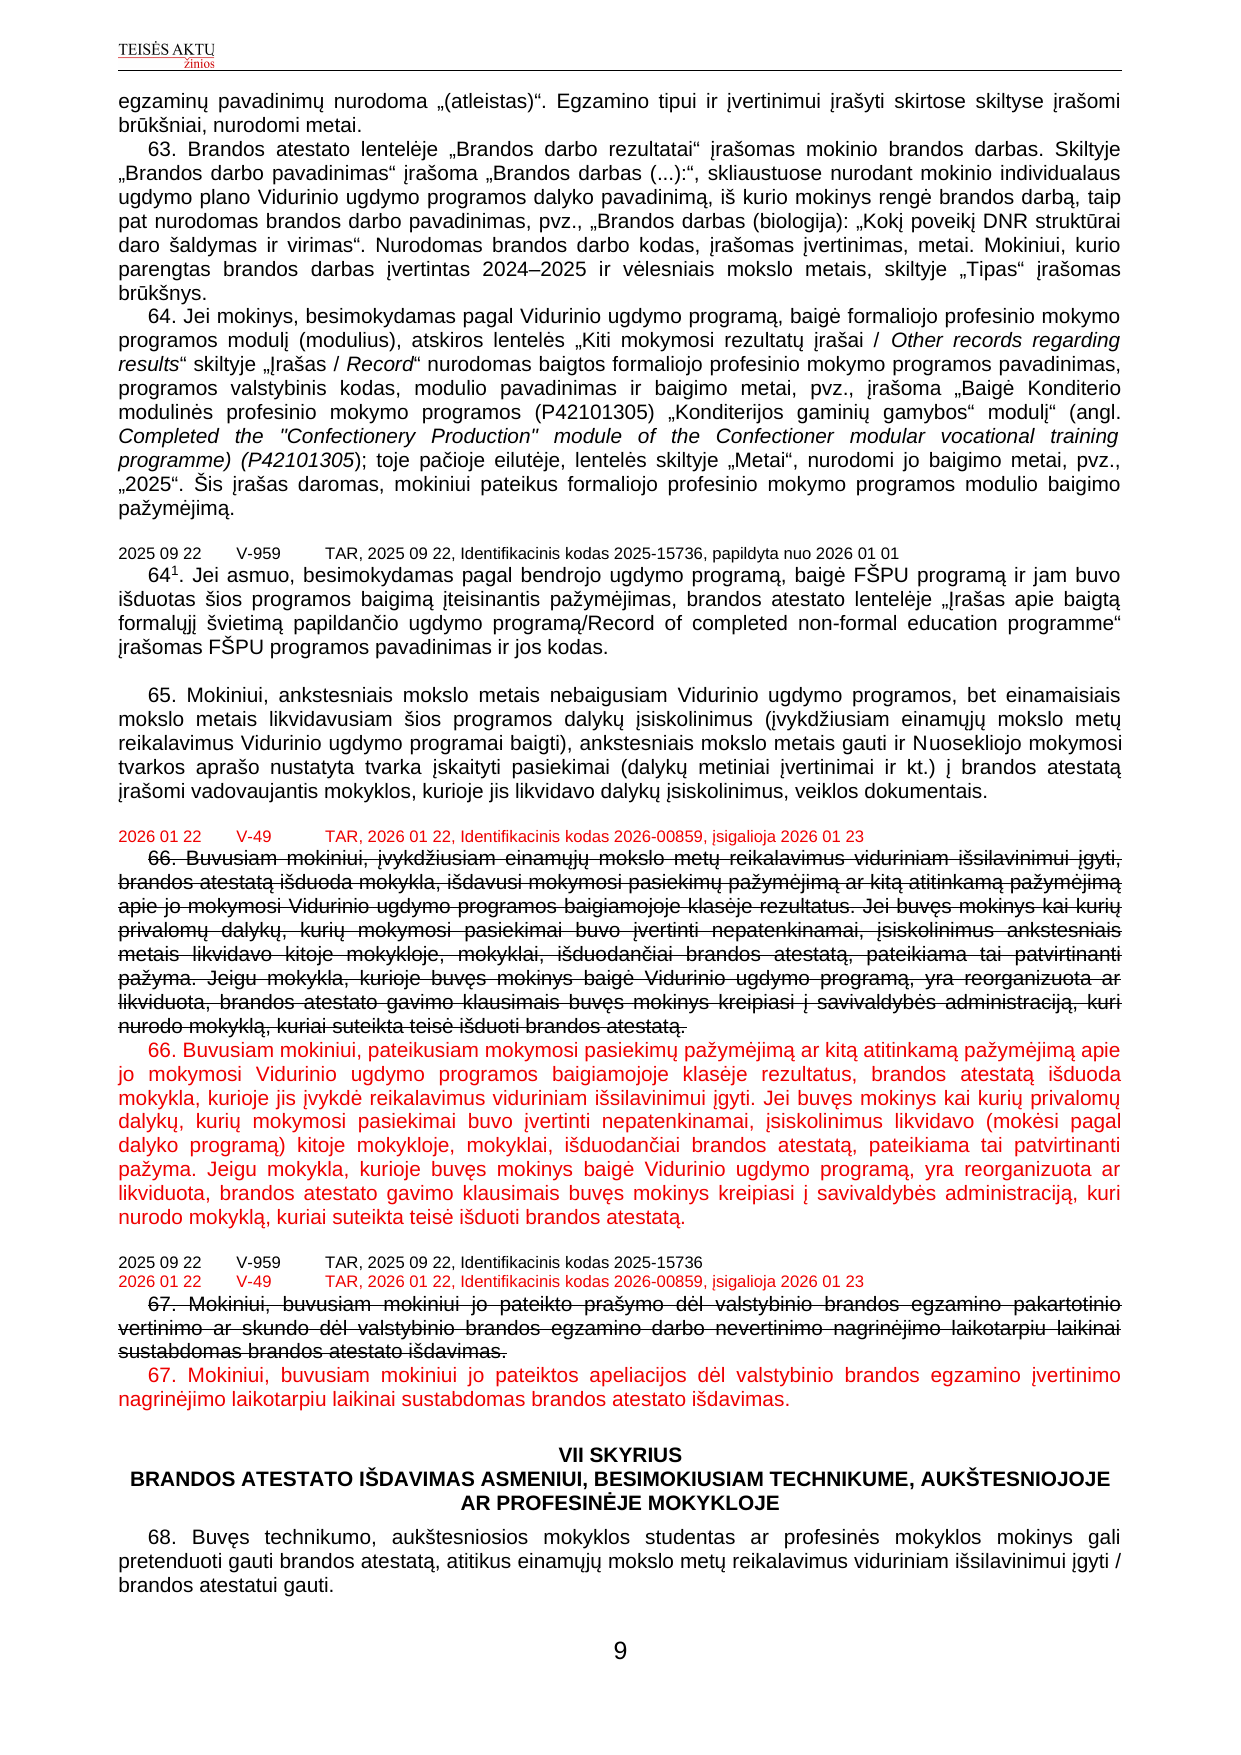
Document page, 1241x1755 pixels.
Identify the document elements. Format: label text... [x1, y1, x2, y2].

text 64. Jei mokinys, besimokydamas pagal Vidurinio ugdymo programą, baigė formaliojo profesinio mokymo programos modulį (modulius), atskiros lentelės „Kiti mokymosi rezultatų įrašai / Other records regarding results“ skiltyje „Įrašas / Record“ nurodomas baigtos formaliojo profesinio mokymo programos pavadinimas, programos valstybinis kodas, modulio pavadinimas ir baigimo metai, pvz., įrašoma „Baigė Konditerio modulinės profesinio mokymo programos (P42101305) „Konditerijos gaminių gamybos“ modulį“ (angl. Completed the "Confectionery Production" module of the Confectioner modular vocational training programme) (P42101305); toje pačioje eilutėje, lentelės skiltyje „Metai“, nurodomi jo baigimo metai, pvz., „2025“. Šis įrašas daromas, mokiniui pateikus formaliojo profesinio mokymo programos modulio baigimo pažymėjimą. [118, 304, 1122, 520]
text 66. Buvusiam mokiniui, įvykdžiusiam einamųjų mokslo metų reikalavimus viduriniam išsilavinimui įgyti, brandos atestatą išduoda mokykla, išdavusi mokymosi pasiekimų pažymėjimą ar kitą atitinkamą pažymėjimą apie jo mokymosi Vidurinio ugdymo programos baigiamojoje klasėje rezultatus. Jei buvęs mokinys kai kurių privalomų dalykų, kurių mokymosi pasiekimai buvo įvertinti nepatenkinamai, įsiskolinimus ankstesniais metais likvidavo kitoje mokykloje, mokyklai, išduodančiai brandos atestatą, pateikiama tai patvirtinanti pažyma. Jeigu mokykla, kurioje buvęs mokinys baigė Vidurinio ugdymo programą, yra reorganizuota ar likviduota, brandos atestato gavimo klausimais buvęs mokinys kreipiasi į savivaldybės administraciją, kuri nurodo mokyklą, kuriai suteikta teisė išduoti brandos atestatą. [118, 846, 1122, 883]
text 2025 09 22 V-959 TAR, 2025 09 22, Identifikacinis kodas 2025-15736, papildyta nuo 2026 01 01 [118, 544, 1122, 563]
text 66. Buvusiam mokiniui, pateikusiam mokymosi pasiekimų pažymėjimą ar kitą atitinkamą pažymėjimą apie jo mokymosi Vidurinio ugdymo programos baigiamojoje klasėje rezultatus, brandos atestatą išduoda mokykla, kurioje jis įvykdė reikalavimus viduriniam išsilavinimui įgyti. Jei buvęs mokinys kai kurių privalomų dalykų, kurių mokymosi pasiekimai buvo įvertinti nepatenkinamai, įsiskolinimus likvidavo (mokėsi pagal dalyko programą) kitoje mokykloje, mokyklai, išduodančiai brandos atestatą, pateikiama tai patvirtinanti pažyma. Jeigu mokykla, kurioje buvęs mokinys baigė Vidurinio ugdymo programą, yra reorganizuota ar likviduota, brandos atestato gavimo klausimais buvęs mokinys kreipiasi į savivaldybės administraciją, kuri nurodo mokyklą, kuriai suteikta teisė išduoti brandos atestatą. [118, 1037, 1122, 1229]
text 67. Mokiniui, buvusiam mokiniui jo pateikto prašymo dėl valstybinio brandos egzamino pakartotinio vertinimo ar skundo dėl valstybinio brandos egzamino darbo nevertinimo nagrinėjimo laikotarpiu laikinai sustabdomas brandos atestato išdavimas. [118, 1291, 1122, 1363]
text 66. Buvusiam mokiniui, įvykdžiusiam einamųjų mokslo metų reikalavimus viduriniam išsilavinimui įgyti, brandos atestatą išduoda mokykla, išdavusi mokymosi pasiekimų pažymėjimą ar kitą atitinkamą pažymėjimą apie jo mokymosi Vidurinio ugdymo programos baigiamojoje klasėje rezultatus. Jei buvęs mokinys kai kurių privalomų dalykų, kurių mokymosi pasiekimai buvo įvertinti nepatenkinamai, įsiskolinimus ankstesniais metais likvidavo kitoje mokykloje, mokyklai, išduodančiai brandos atestatą, pateikiama tai patvirtinanti pažyma. Jeigu mokykla, kurioje buvęs mokinys baigė Vidurinio ugdymo programą, yra reorganizuota ar likviduota, brandos atestato gavimo klausimais buvęs mokinys kreipiasi į savivaldybės administraciją, kuri nurodo mokyklą, kuriai suteikta teisė išduoti brandos atestatą. [118, 956, 1122, 1003]
text 66. Buvusiam mokiniui, įvykdžiusiam einamųjų mokslo metų reikalavimus viduriniam išsilavinimui įgyti, brandos atestatą išduoda mokykla, išdavusi mokymosi pasiekimų pažymėjimą ar kitą atitinkamą pažymėjimą apie jo mokymosi Vidurinio ugdymo programos baigiamojoje klasėje rezultatus. Jei buvęs mokinys kai kurių privalomų dalykų, kurių mokymosi pasiekimai buvo įvertinti nepatenkinamai, įsiskolinimus ankstesniais metais likvidavo kitoje mokykloje, mokyklai, išduodančiai brandos atestatą, pateikiama tai patvirtinanti pažyma. Jeigu mokykla, kurioje buvęs mokinys baigė Vidurinio ugdymo programą, yra reorganizuota ar likviduota, brandos atestato gavimo klausimais buvęs mokinys kreipiasi į savivaldybės administraciją, kuri nurodo mokyklą, kuriai suteikta teisė išduoti brandos atestatą. [118, 932, 1122, 955]
text 68. Buvęs technikumo, aukštesniosios mokyklos studentas ar profesinės mokyklos mokinys gali pretenduoti gauti brandos atestatą, atitikus einamųjų mokslo metų reikalavimus viduriniam išsilavinimui įgyti / brandos atestatui gauti. [118, 1525, 1122, 1597]
text 2026 01 22 V-49 TAR, 2026 01 22, Identifikacinis kodas 2026-00859, įsigalioja 2026 01 23 [118, 827, 1122, 846]
text 66. Buvusiam mokiniui, įvykdžiusiam einamųjų mokslo metų reikalavimus viduriniam išsilavinimui įgyti, brandos atestatą išduoda mokykla, išdavusi mokymosi pasiekimų pažymėjimą ar kitą atitinkamą pažymėjimą apie jo mokymosi Vidurinio ugdymo programos baigiamojoje klasėje rezultatus. Jei buvęs mokinys kai kurių privalomų dalykų, kurių mokymosi pasiekimai buvo įvertinti nepatenkinamai, įsiskolinimus ankstesniais metais likvidavo kitoje mokykloje, mokyklai, išduodančiai brandos atestatą, pateikiama tai patvirtinanti pažyma. Jeigu mokykla, kurioje buvęs mokinys baigė Vidurinio ugdymo programą, yra reorganizuota ar likviduota, brandos atestato gavimo klausimais buvęs mokinys kreipiasi į savivaldybės administraciją, kuri nurodo mokyklą, kuriai suteikta teisė išduoti brandos atestatą. [118, 884, 1122, 907]
text 2025 09 22 V-959 TAR, 2025 09 22, Identifikacinis kodas 2025-15736 [118, 1253, 1122, 1272]
text VII SKYRIUS BRANDOS ATESTATO IŠDAVIMAS ASMENIUI, BESIMOKIUSIAM TECHNIKUME, AUKŠTESNIOJOJE AR PROFESINĖJE MOKYKLOJE [118, 1442, 1122, 1514]
text 67. Mokiniui, buvusiam mokiniui jo pateiktos apeliacijos dėl valstybinio brandos egzamino įvertinimo nagrinėjimo laikotarpiu laikinai sustabdomas brandos atestato išdavimas. [118, 1363, 1122, 1411]
text 66. Buvusiam mokiniui, įvykdžiusiam einamųjų mokslo metų reikalavimus viduriniam išsilavinimui įgyti, brandos atestatą išduoda mokykla, išdavusi mokymosi pasiekimų pažymėjimą ar kitą atitinkamą pažymėjimą apie jo mokymosi Vidurinio ugdymo programos baigiamojoje klasėje rezultatus. Jei buvęs mokinys kai kurių privalomų dalykų, kurių mokymosi pasiekimai buvo įvertinti nepatenkinamai, įsiskolinimus ankstesniais metais likvidavo kitoje mokykloje, mokyklai, išduodančiai brandos atestatą, pateikiama tai patvirtinanti pažyma. Jeigu mokykla, kurioje buvęs mokinys baigė Vidurinio ugdymo programą, yra reorganizuota ar likviduota, brandos atestato gavimo klausimais buvęs mokinys kreipiasi į savivaldybės administraciją, kuri nurodo mokyklą, kuriai suteikta teisė išduoti brandos atestatą. [118, 1004, 1122, 1037]
text 63. Brandos atestato lentelėje „Brandos darbo rezultatai“ įrašomas mokinio brandos darbas. Skiltyje „Brandos darbo pavadinimas“ įrašoma „Brandos darbas (...):“, skliaustuose nurodant mokinio individualaus ugdymo plano Vidurinio ugdymo programos dalyko pavadinimą, iš kurio mokinys rengė brandos darbą, taip pat nurodomas brandos darbo pavadinimas, pvz., „Brandos darbas (biologija): „Kokį poveikį DNR struktūrai daro šaldymas ir virimas“. Nurodomas brandos darbo kodas, įrašomas įvertinimas, metai. Mokiniui, kurio parengtas brandos darbas įvertintas 2024–2025 ir vėlesniais mokslo metais, skiltyje „Tipas“ įrašomas brūkšnys. [118, 137, 1122, 304]
text egzaminų pavadinimų nurodoma „(atleistas)“. Egzamino tipui ir įvertinimui įrašyti skirtose skiltyse įrašomi brūkšniai, nurodomi metai. [118, 89, 1122, 137]
text 65. Mokiniui, ankstesniais mokslo metais nebaigusiam Vidurinio ugdymo programos, bet einamaisiais mokslo metais likvidavusiam šios programos dalykų įsiskolinimus (įvykdžiusiam einamųjų mokslo metų reikalavimus Vidurinio ugdymo programai baigti), ankstesniais mokslo metais gauti ir Nuosekliojo mokymosi tvarkos aprašo nustatyta tvarka įskaityti pasiekimai (dalykų metiniai įvertinimai ir kt.) į brandos atestatą įrašomi vadovaujantis mokyklos, kurioje jis likvidavo dalykų įsiskolinimus, veiklos dokumentais. [118, 683, 1122, 803]
text 2026 01 22 V-49 TAR, 2026 01 22, Identifikacinis kodas 2026-00859, įsigalioja 2026 01 23 [118, 1272, 1122, 1291]
text 66. Buvusiam mokiniui, įvykdžiusiam einamųjų mokslo metų reikalavimus viduriniam išsilavinimui įgyti, brandos atestatą išduoda mokykla, išdavusi mokymosi pasiekimų pažymėjimą ar kitą atitinkamą pažymėjimą apie jo mokymosi Vidurinio ugdymo programos baigiamojoje klasėje rezultatus. Jei buvęs mokinys kai kurių privalomų dalykų, kurių mokymosi pasiekimai buvo įvertinti nepatenkinamai, įsiskolinimus ankstesniais metais likvidavo kitoje mokykloje, mokyklai, išduodančiai brandos atestatą, pateikiama tai patvirtinanti pažyma. Jeigu mokykla, kurioje buvęs mokinys baigė Vidurinio ugdymo programą, yra reorganizuota ar likviduota, brandos atestato gavimo klausimais buvęs mokinys kreipiasi į savivaldybės administraciją, kuri nurodo mokyklą, kuriai suteikta teisė išduoti brandos atestatą. [118, 908, 1122, 931]
text 641. Jei asmuo, besimokydamas pagal bendrojo ugdymo programą, baigė FŠPU programą ir jam buvo išduotas šios programos baigimą įteisinantis pažymėjimas, brandos atestato lentelėje „Įrašas apie baigtą formalųjį švietimą papildančio ugdymo programą/Record of completed non-formal education programme“ įrašomas FŠPU programos pavadinimas ir jos kodas. [118, 563, 1122, 659]
